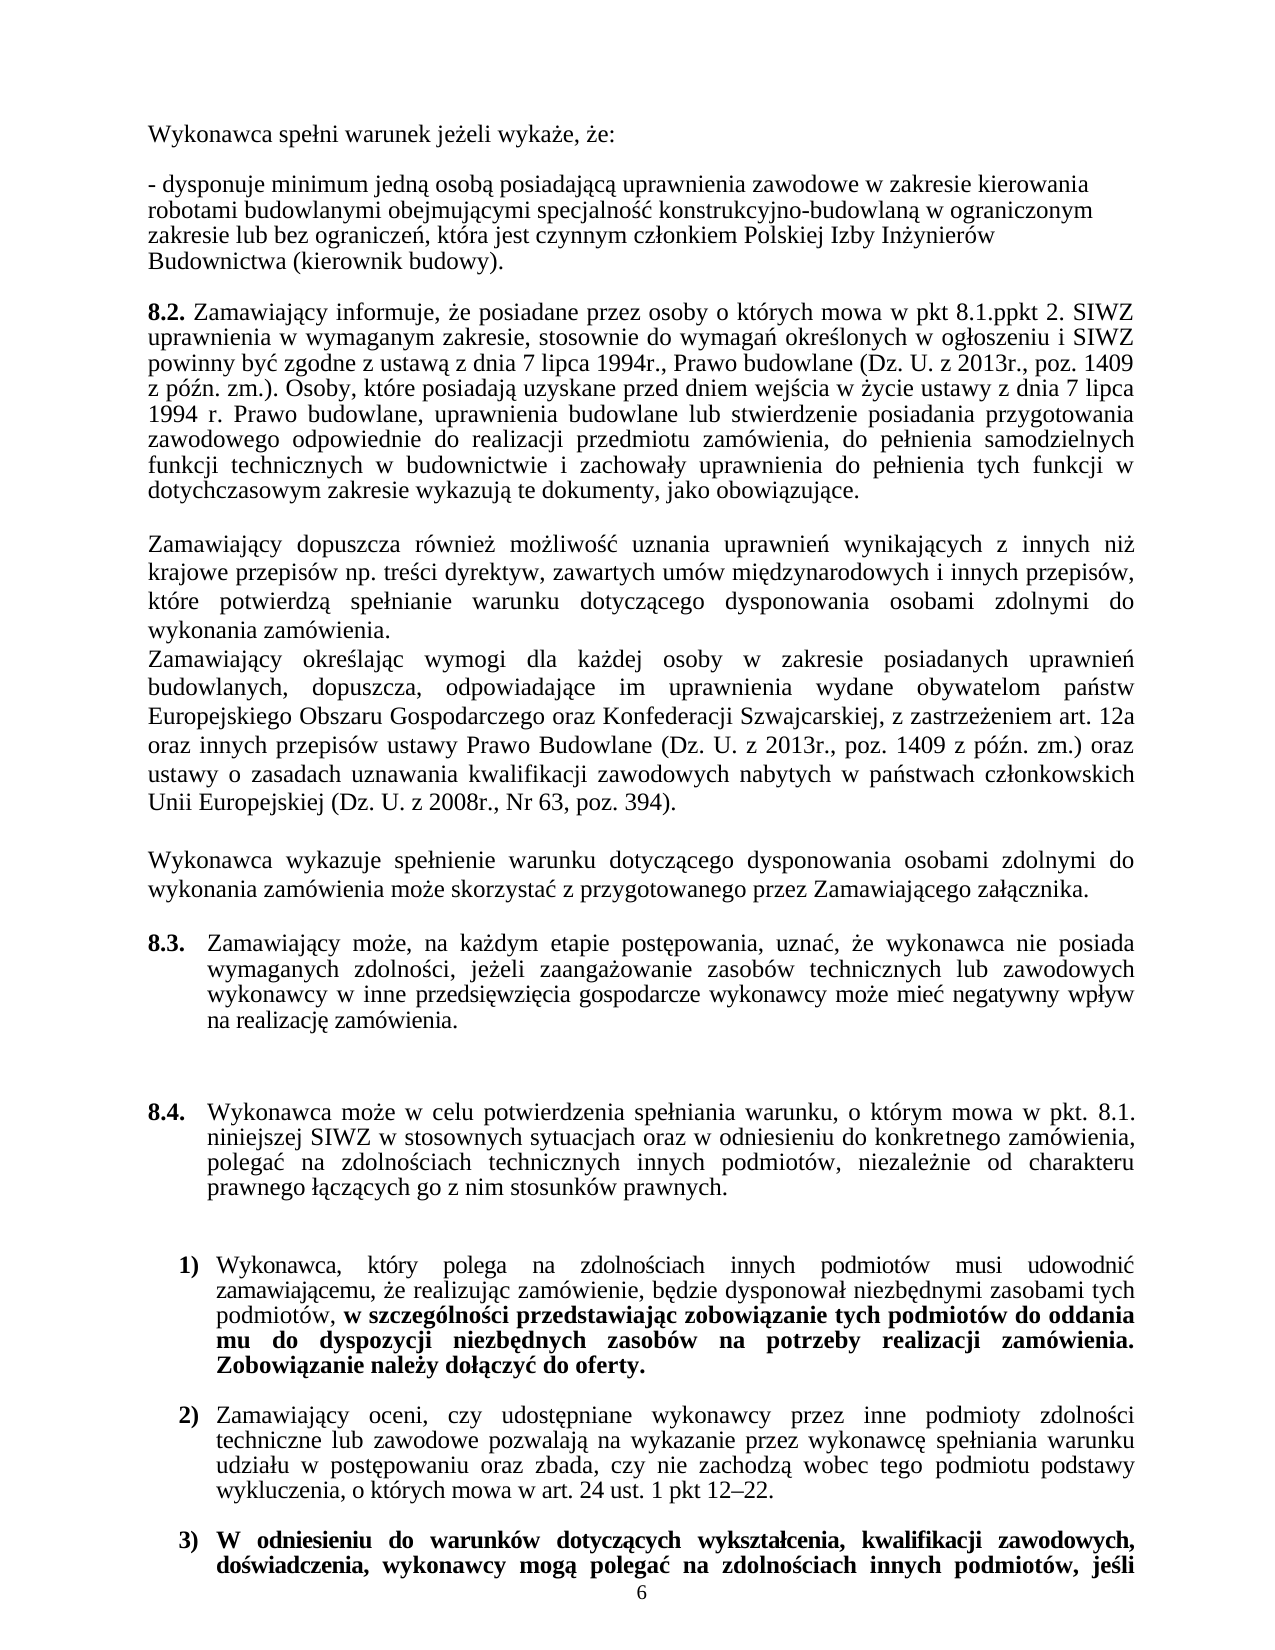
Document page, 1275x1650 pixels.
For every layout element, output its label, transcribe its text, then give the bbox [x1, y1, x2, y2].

list 8.2. Zamawiający informuje, że posiadane przez osoby o których mowa w pkt 8.1.ppkt 2. SIWZ uprawnienia w wymaganym zakresie, stosownie do wymagań określonych w ogłoszeniu i SIWZ powinny być zgodne z ustawą z dnia 7 lipca 1994r., Prawo budowlane (Dz. U. z 2013r., poz. 1409 z późn. zm.). Osoby, które posiadają uzyskane przed dniem wejścia w życie ustawy z dnia 7 lipca 1994 r. Prawo budowlane, uprawnienia budowlane lub stwierdzenie posiadania przygotowania zawodowego odpowiednie do realizacji przedmiotu zamówienia, do pełnienia samodzielnych funkcji technicznych w budownictwie i zachowały uprawnienia do pełnienia tych funkcji w dotychczasowym zakresie wykazują te dokumenty, jako obowiązujące. [148, 299, 1135, 504]
list Wykonawca, który polega na zdolnościach innych podmiotów musi udowodnić zamawiającemu, że realizując zamówienie, będzie dysponował niezbędnymi zasobami tych podmiotów, w szczególności przedstawiając zobowiązanie tych podmiotów do oddania mu do dyspozycji niezbędnych zasobów na potrzeby realizacji zamówienia. Zobowiązanie należy dołączyć do oferty. [178, 1253, 1135, 1378]
list W odniesieniu do warunków dotyczących wykształcenia, kwalifikacji zawodowych, doświadczenia, wykonawcy mogą polegać na zdolnościach innych podmiotów, jeśli [178, 1528, 1135, 1579]
text 8.3. Zamawiający może, na każdym etapie postępowania, uznać, że wykonawca nie posiada wymaganych zdolności, jeżeli zaangażowanie zasobów technicznych lub zawodowych wykonawcy w inne przedsięwzięcia gospodarcze wykonawcy może mieć negatywny wpływ na realizację zamówienia. [148, 931, 1135, 1033]
text Wykonawca wykazuje spełnienie warunku dotyczącego dysponowania osobami zdolnymi do wykonania zamówienia może skorzystać z przygotowanego przez Zamawiającego załącznika. [148, 845, 1135, 902]
text Zamawiający dopuszcza również możliwość uznania uprawnień wynikających z innych niż krajowe przepisów np. treści dyrektyw, zawartych umów międzynarodowych i innych przepisów, które potwierdzą spełnianie warunku dotyczącego dysponowania osobami zdolnymi do wykonania zamówienia. [148, 529, 1135, 644]
list Wykonawca spełni warunek jeżeli wykaże, że: [148, 122, 1135, 147]
list Zamawiający oceni, czy udostępniane wykonawcy przez inne podmioty zdolności techniczne lub zawodowe pozwalają na wykazanie przez wykonawcę spełniania warunku udziału w postępowaniu oraz zbada, czy nie zachodzą wobec tego podmiotu podstawy wykluczenia, o których mowa w art. 24 ust. 1 pkt 12–22. [178, 1403, 1135, 1503]
list - dysponuje minimum jedną osobą posiadającą uprawnienia zawodowe w zakresie kierowania robotami budowlanymi obejmującymi specjalność konstrukcyjno-budowlaną w ograniczonym zakresie lub bez ograniczeń, która jest czynnym członkiem Polskiej Izby Inżynierów Budownictwa (kierownik budowy). [148, 172, 1135, 274]
text Zamawiający określając wymogi dla każdej osoby w zakresie posiadanych uprawnień budowlanych, dopuszcza, odpowiadające im uprawnienia wydane obywatelom państw Europejskiego Obszaru Gospodarczego oraz Konfederacji Szwajcarskiej, z zastrzeżeniem art. 12a oraz innych przepisów ustawy Prawo Budowlane (Dz. U. z 2013r., poz. 1409 z późn. zm.) oraz ustawy o zasadach uznawania kwalifikacji zawodowych nabytych w państwach członkowskich Unii Europejskiej (Dz. U. z 2008r., Nr 63, poz. 394). [148, 644, 1135, 816]
text 8.4. Wykonawca może w celu potwierdzenia spełniania warunku, o którym mowa w pkt. 8.1. niniejszej SIWZ w stosownych sytuacjach oraz w odniesieniu do konkretnego zamówienia, polegać na zdolnościach technicznych innych podmiotów, niezależnie od charakteru prawnego łączących go z nim stosunków prawnych. [148, 1101, 1135, 1201]
